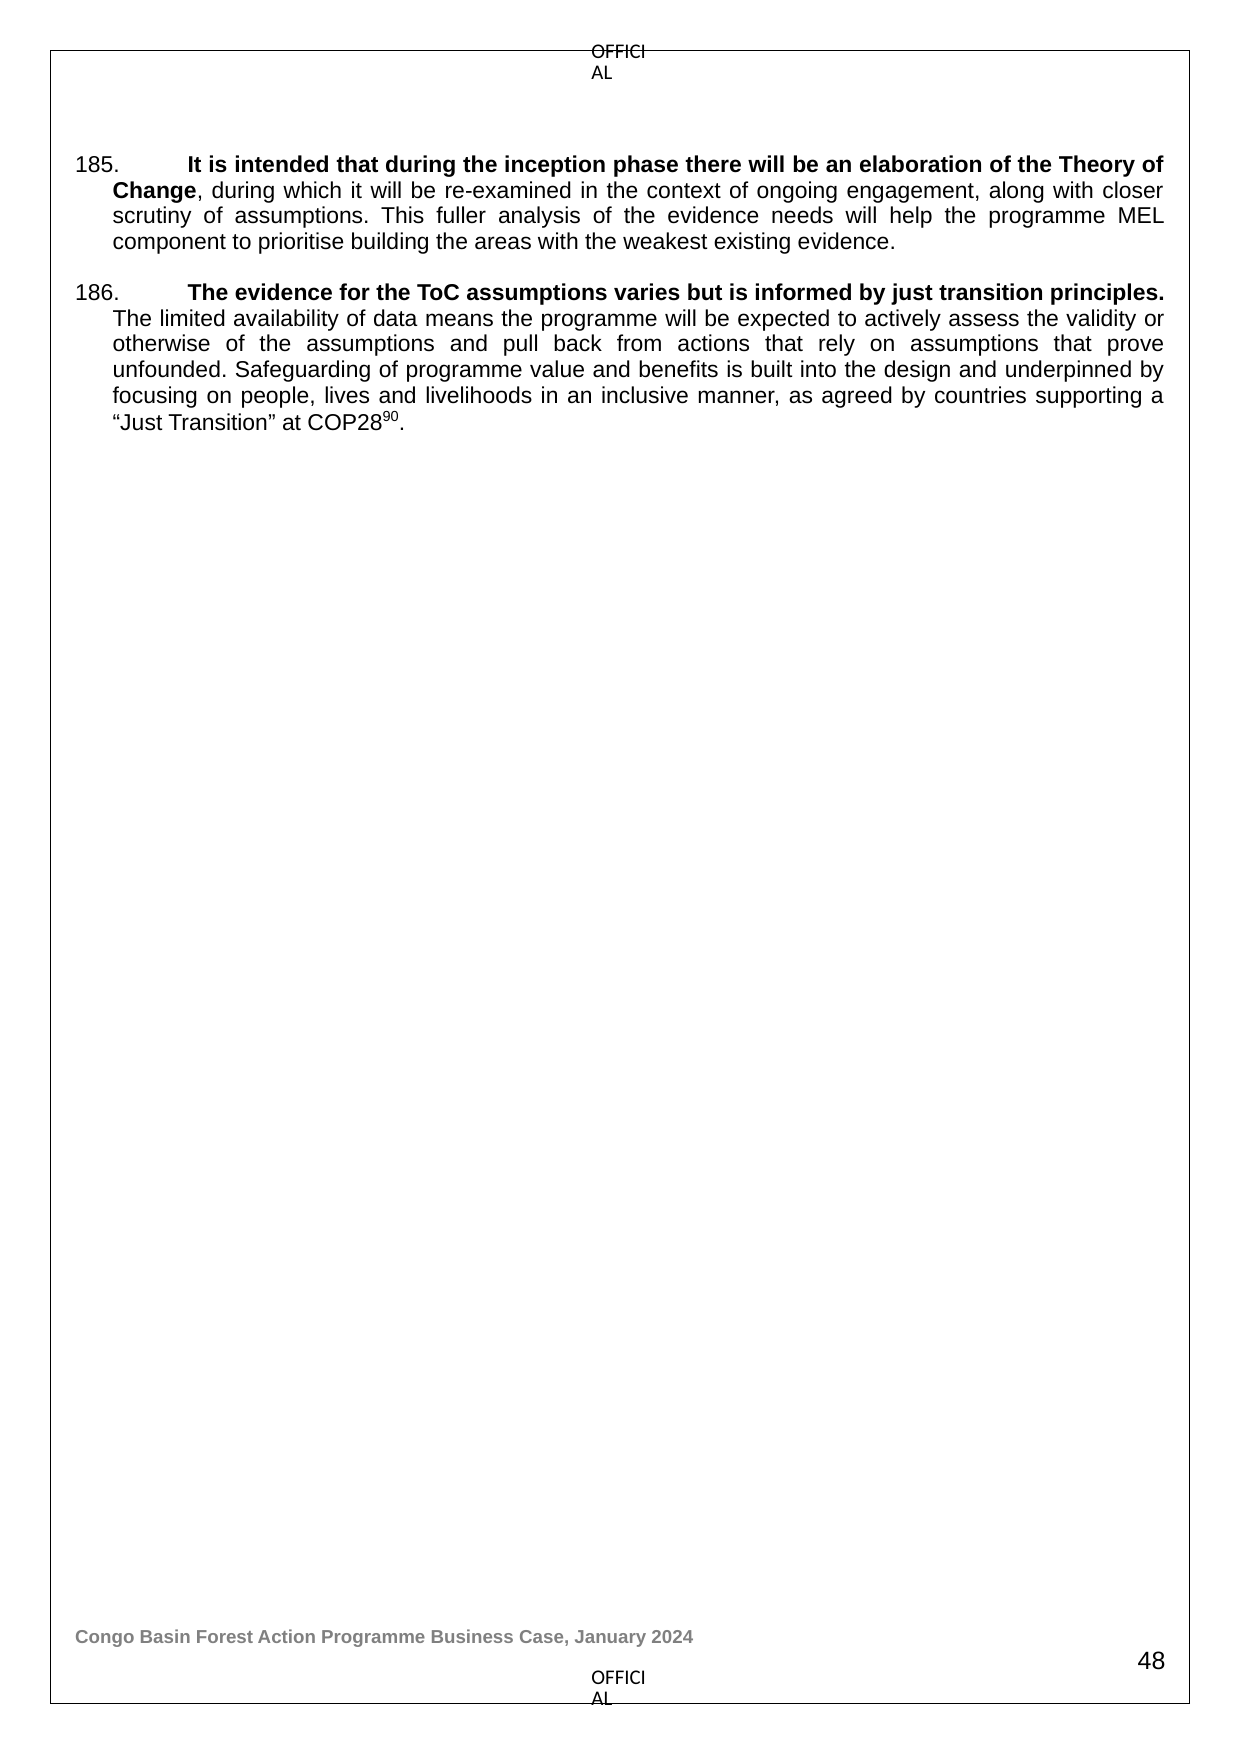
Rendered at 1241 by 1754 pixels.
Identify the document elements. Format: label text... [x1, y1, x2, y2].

list It is intended that during the inception phase there will be an elaboration of the Theory of Change, during which it will be re-examined in the context of ongoing engagement, along with closer scrutiny of assumptions. This fuller analysis of the evidence needs will help the programme MEL component to prioritise building the areas with the weakest existing evidence. [75, 152, 1165, 254]
list The evidence for the ToC assumptions varies but is informed by just transition principles. The limited availability of data means the programme will be expected to actively assess the validity or otherwise of the assumptions and pull back from actions that rely on assumptions that prove unfounded. Safeguarding of programme value and benefits is built into the design and underpinned by focusing on people, lives and livelihoods in an inclusive manner, as agreed by countries supporting a “Just Transition” at COP28. [75, 280, 1165, 436]
